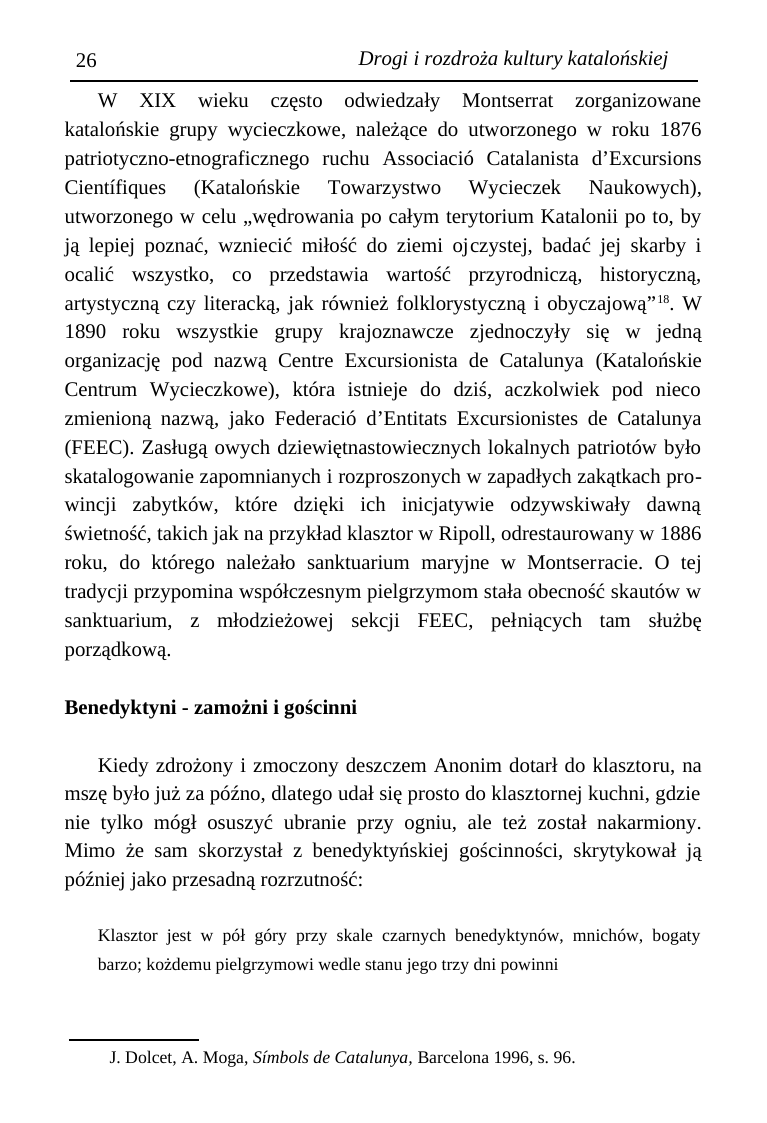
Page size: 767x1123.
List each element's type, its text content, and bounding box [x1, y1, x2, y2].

subtitle Benedyktyni - zamożni i gościnni [64, 695, 702, 719]
text Kiedy zdrożony i zmoczony deszczem Anonim dotarł do klaszto­ru, na mszę było już za późno, dlatego udał się prosto do klasztornej kuchni, gdzie nie tylko mógł osuszyć ubranie przy ogniu, ale też zo­stał nakarmiony. Mimo że sam skorzystał z benedyktyńskiej gościn­ności, skrytykował ją później jako przesadną rozrzutność: [64, 753, 702, 891]
text J. Dolcet, A. Moga, Símbols de Catalunya, Barcelona 1996, s. 96. [84, 1046, 611, 1067]
text Klasztor jest w pół góry przy skale czarnych benedyktynów, mnichów, bogaty barzo; kożdemu pielgrzymowi wedle stanu jego trzy dni powinni [98, 924, 702, 974]
text Drogi i rozdroża kultury katalońskiej [358, 45, 702, 69]
text W XIX wieku często odwiedzały Montserrat zorganizowane katalońskie grupy wycieczkowe, należące do utworzonego w roku 1876 patriotyczno-etnograficznego ruchu Associació Catalanista d’Excursions Científiques (Katalońskie Towarzystwo Wycieczek Na­ukowych), utworzonego w celu „wędrowania po całym terytorium Katalonii po to, by ją lepiej poznać, wzniecić miłość do ziemi oj­czystej, badać jej skarby i ocalić wszystko, co przedstawia wartość przyrodniczą, historyczną, artystyczną czy literacką, jak również folklorystyczną i obyczajową”18. W 1890 roku wszystkie grupy kra­joznawcze zjednoczyły się w jedną organizację pod nazwą Centre Excursionista de Catalunya (Katalońskie Centrum Wycieczkowe), która istnieje do dziś, aczkolwiek pod nieco zmienioną nazwą, jako Federació d’Entitats Excursionistes de Catalunya (FEEC). Zasługą owych dziewiętnastowiecznych lokalnych patriotów było skatalogo­wanie zapomnianych i rozproszonych w zapadłych zakątkach pro­wincji zabytków, które dzięki ich inicjatywie odzywskiwały dawną świetność, takich jak na przykład klasztor w Ripoll, odrestaurowany w 1886 roku, do którego należało sanktuarium maryjne w Montser­racie. O tej tradycji przypomina współczesnym pielgrzymom stała obecność skautów w sanktuarium, z młodzieżowej sekcji FEEC, peł­niących tam służbę porządkową. [64, 88, 702, 661]
text 26 [68, 48, 96, 72]
